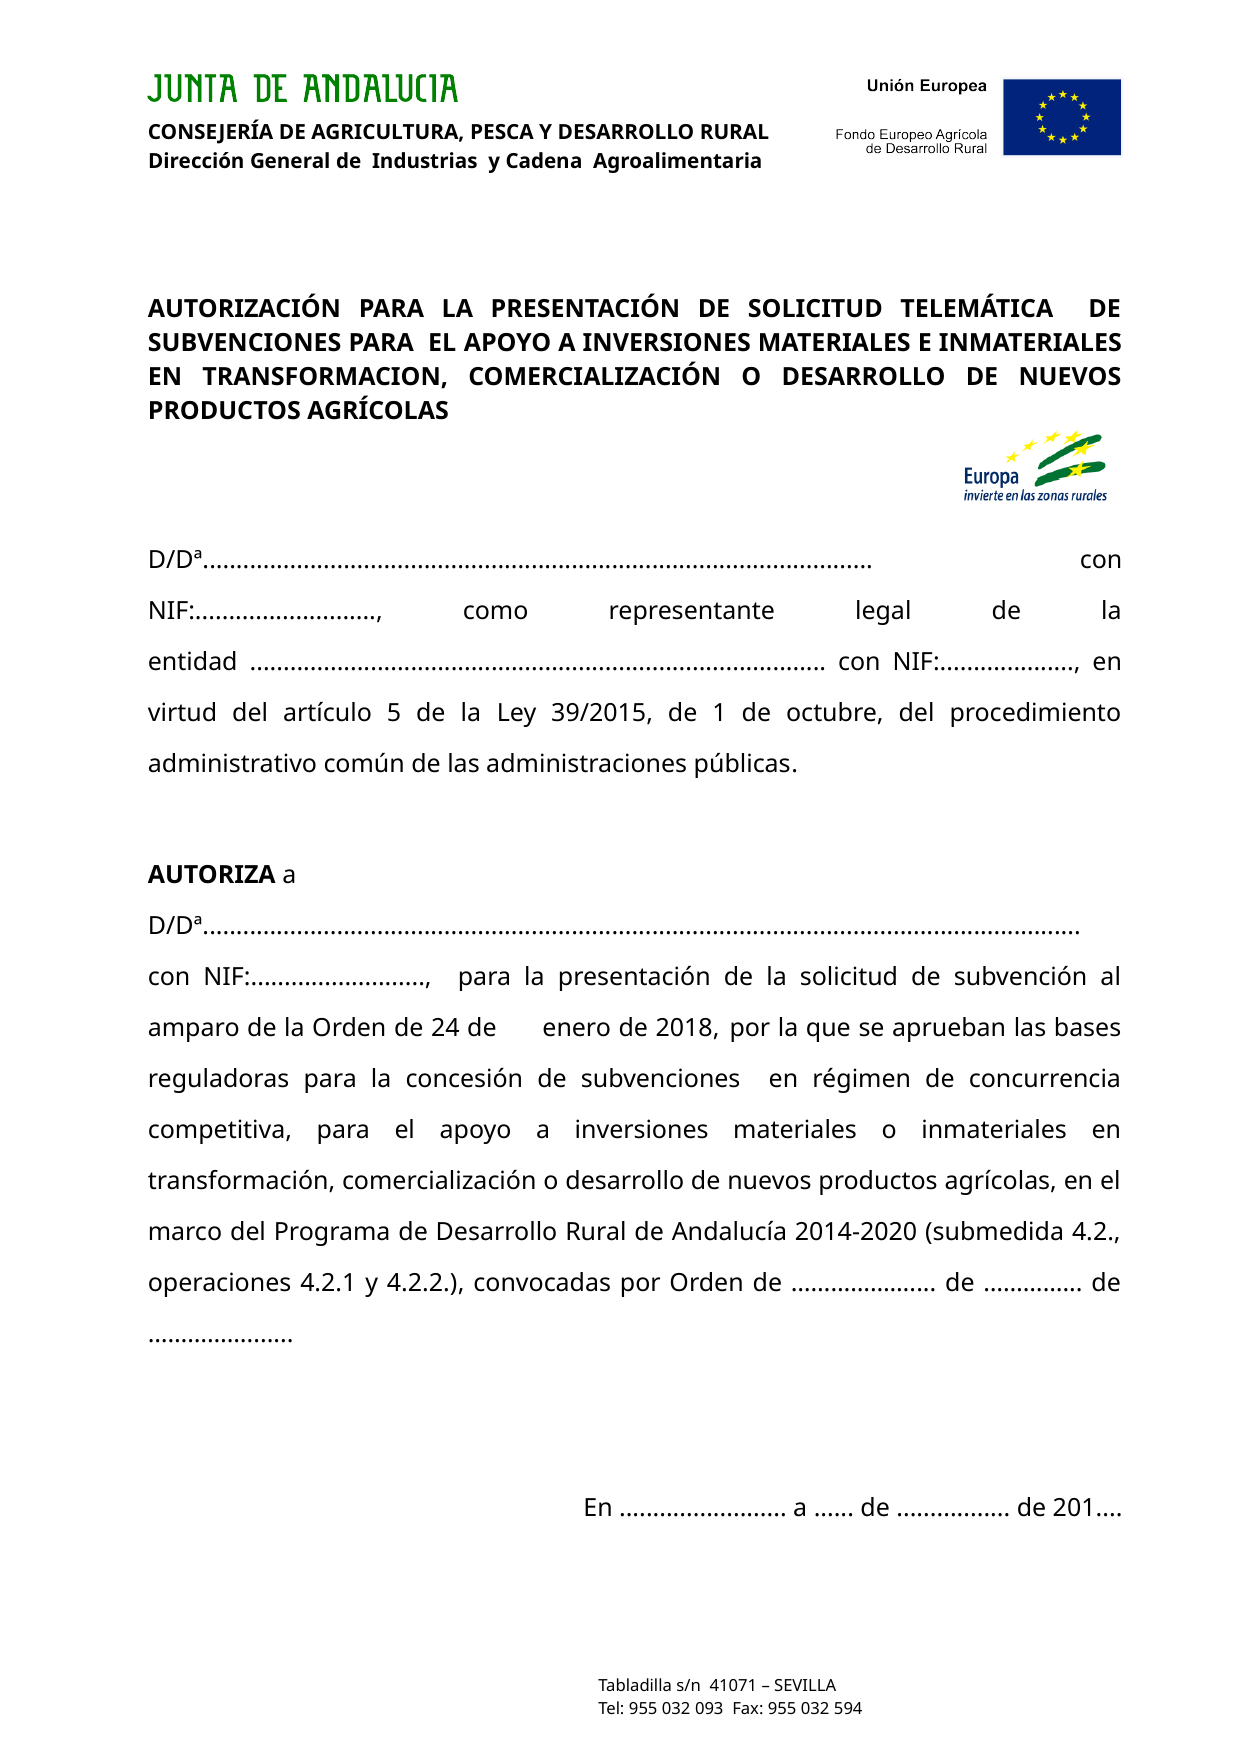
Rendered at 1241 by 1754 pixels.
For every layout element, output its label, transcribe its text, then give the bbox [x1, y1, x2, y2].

picture [960, 427, 1110, 506]
list En ......................... a ...... de ................. de 201.... [148, 1490, 1122, 1524]
list D/Dª................................................................................................................................... con NIF:.........................., para la presentación de la solicitud de subvención al amparo de la Orden de 24 de enero de 2018, por la que se aprueban las bases reguladoras para la concesión de subvenciones en régimen de concurrencia competitiva, para el apoyo a inversiones materiales o inmateriales en transformación, comercialización o desarrollo de nuevos productos agrícolas, en el marco del Programa de Desarrollo Rural de Andalucía 2014-2020 (submedida 4.2., operaciones 4.2.1 y 4.2.2.), convocadas por Orden de ……………….... de …………... de ……………....... [148, 908, 1122, 1350]
text AUTORIZACIÓN PARA LA PRESENTACIÓN DE SOLICITUD TELEMÁTICA DE SUBVENCIONES PARA EL APOYO A INVERSIONES MATERIALES E INMATERIALES EN TRANSFORMACION, COMERCIALIZACIÓN O DESARROLLO DE NUEVOS PRODUCTOS AGRÍCOLAS [148, 291, 1122, 427]
list AUTORIZA a [148, 857, 1122, 891]
picture [832, 76, 1124, 158]
list D/Dª.................................................................................................... con NIF:..........................., como representante legal de la entidad ...................................................................................... con NIF:...................., en virtud del artículo 5 de la Ley 39/2015, de 1 de octubre, del procedimiento administrativo común de las administraciones públicas. [148, 542, 1122, 780]
